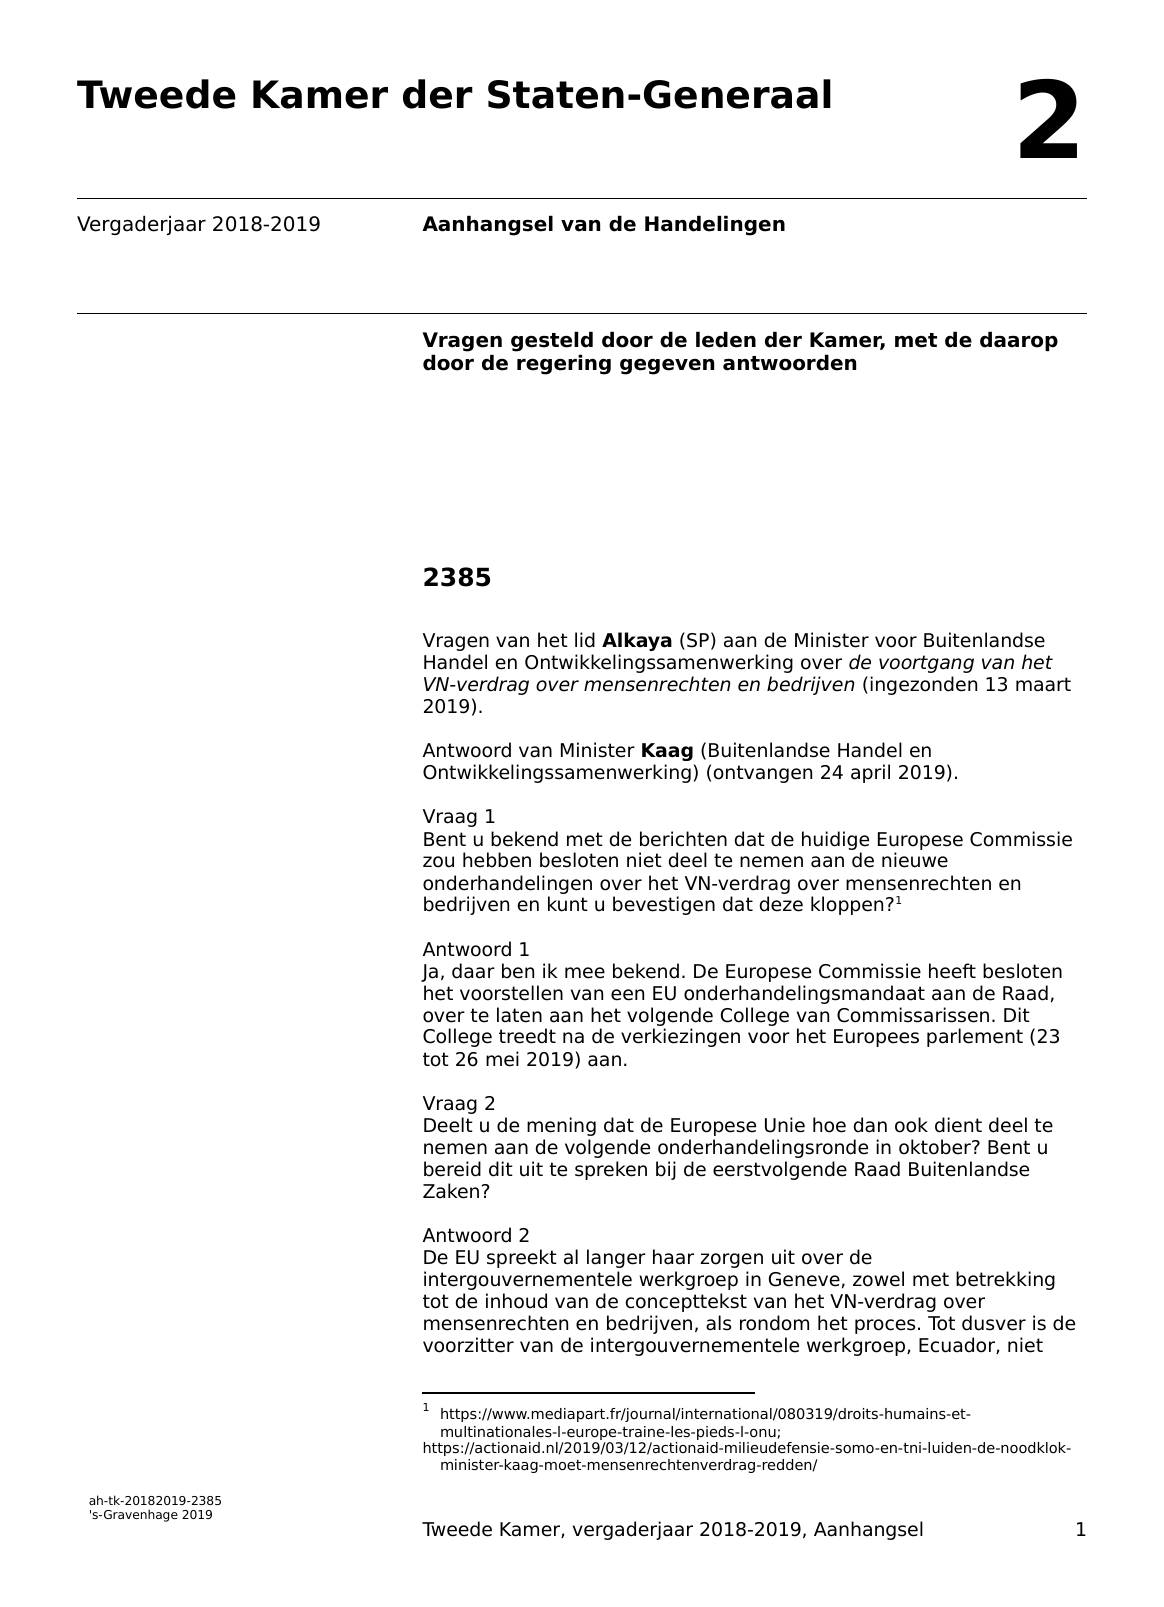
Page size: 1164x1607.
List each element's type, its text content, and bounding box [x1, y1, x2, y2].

text Antwoord 1 [422, 938, 1087, 961]
table_header Tweede Kamer der Staten-Generaal [77, 59, 886, 198]
text https://www.mediapart.fr/journal/international/080319/droits-humains-et-multinationales-l-europe-traine-les-pieds-l-onu; [422, 1402, 1087, 1441]
text Vragen van het lid Alkaya (SP) aan de Minister voor Buitenlandse Handel en Ontwikkelingssamenwerking over de voortgang van het VN-verdrag over mensenrechten en bedrijven (ingezonden 13 maart 2019). [422, 630, 1087, 718]
text Vraag 1 [422, 806, 1087, 828]
table_cell Vragen gesteld door de leden der Kamer, met de daarop door de regering gegeven antwoorden [422, 314, 1087, 375]
text Vraag 2 [422, 1093, 1087, 1114]
text De EU spreekt al langer haar zorgen uit over de intergouvernementele werkgroep in Geneve, zowel met betrekking tot de inhoud van de concepttekst van het VN-verdrag over mensenrechten en bedrijven, als rondom het proces. Tot dusver is de voorzitter van de intergouvernementele werkgroep, Ecuador, niet [422, 1247, 1087, 1357]
table_header 2 [886, 59, 1087, 198]
text Antwoord van Minister Kaag (Buitenlandse Handel en Ontwikkelingssamenwerking) (ontvangen 24 april 2019). [422, 740, 1087, 784]
text 's-Gravenhage 2019 [88, 1508, 323, 1522]
text Antwoord 2 [422, 1225, 1087, 1247]
text Ja, daar ben ik mee bekend. De Europese Commissie heeft besloten het voorstellen van een EU onderhandelingsmandaat aan de Raad, over te laten aan het volgende College van Commissarissen. Dit College treedt na de verkiezingen voor het Europees parlement (23 tot 26 mei 2019) aan. [422, 961, 1087, 1070]
text Deelt u de mening dat de Europese Unie hoe dan ook dient deel te nemen aan de volgende onderhandelingsronde in oktober? Bent u bereid dit uit te spreken bij de eerstvolgende Raad Buitenlandse Zaken? [422, 1114, 1087, 1202]
text ah-tk-20182019-2385 [88, 1494, 323, 1508]
text https://actionaid.nl/2019/03/12/actionaid-milieudefensie-somo-en-tni-luiden-de-noodklok-minister-kaag-moet-mensenrechtenverdrag-redden/ [422, 1441, 1087, 1474]
table_cell Vergaderjaar 2018-2019 [77, 199, 422, 313]
text Bent u bekend met de berichten dat de huidige Europese Commissie zou hebben besloten niet deel te nemen aan de nieuwe onderhandelingen over het VN-verdrag over mensenrechten en bedrijven en kunt u bevestigen dat deze kloppen? [422, 828, 1087, 916]
text 2385 [422, 563, 1087, 592]
table_cell Aanhangsel van de Handelingen [422, 199, 1087, 313]
table_cell [77, 314, 422, 375]
